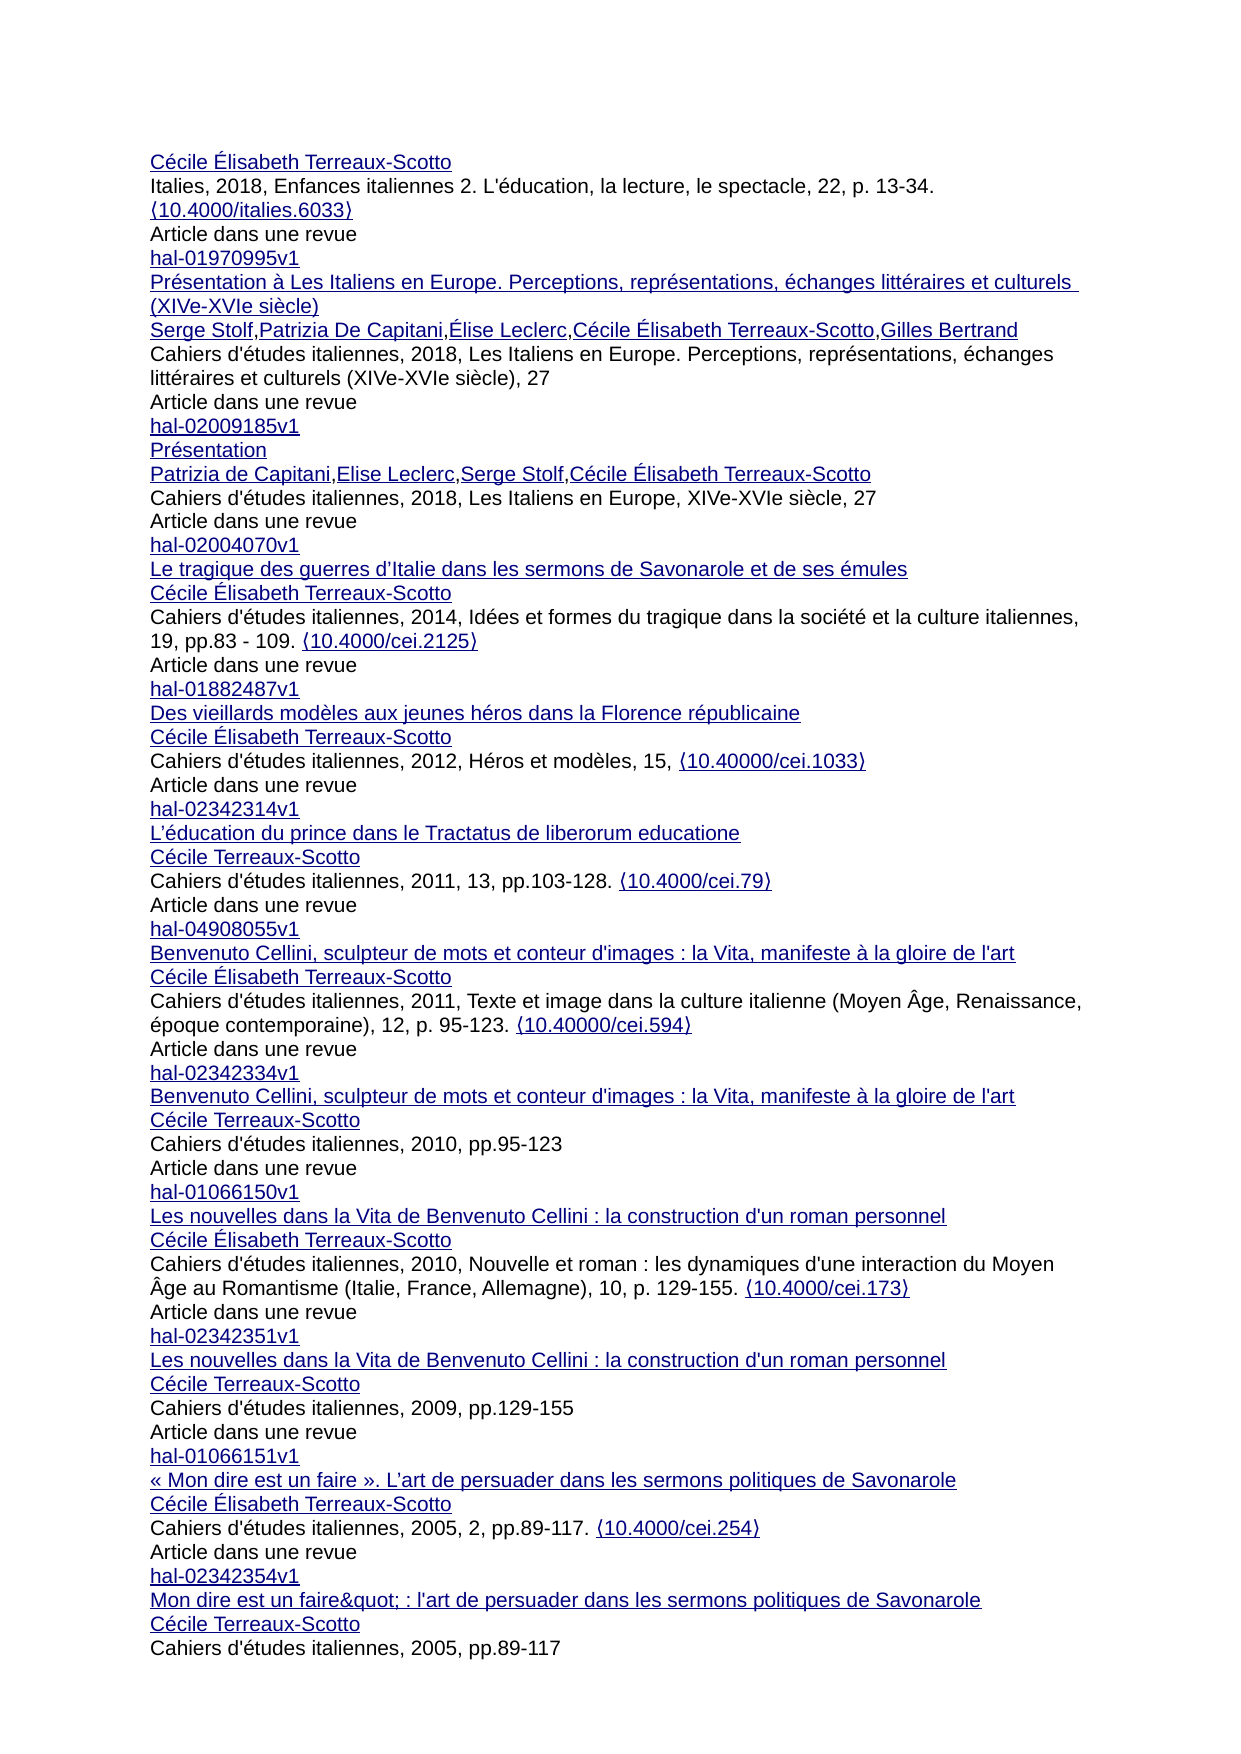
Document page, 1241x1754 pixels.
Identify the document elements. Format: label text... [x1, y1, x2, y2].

table_cell L’éducation du prince dans le Tractatus de liberorum educatione Cécile Terreaux-Scotto Cahiers d'études italiennes, 2011, 13, pp.103-128. ⟨10.4000/cei.79⟩ Article dans une revue hal-04908055v1 [150, 821, 1090, 941]
table_cell « Mon dire est un faire ». L’art de persuader dans les sermons politiques de Savonarole Cécile Élisabeth Terreaux-Scotto Cahiers d'études italiennes, 2005, 2, pp.89-117. ⟨10.4000/cei.254⟩ Article dans une revue hal-02342354v1 [150, 1468, 1090, 1587]
table_cell Benvenuto Cellini, sculpteur de mots et conteur d'images : la Vita, manifeste à la gloire de l'art Cécile Élisabeth Terreaux-Scotto Cahiers d'études italiennes, 2011, Texte et image dans la culture italienne (Moyen Âge, Renaissance, époque contemporaine), 12, p. 95-123. ⟨10.40000/cei.594⟩ Article dans une revue hal-02342334v1 [150, 941, 1090, 1084]
table_cell Le tragique des guerres d’Italie dans les sermons de Savonarole et de ses émules Cécile Élisabeth Terreaux-Scotto Cahiers d'études italiennes, 2014, Idées et formes du tragique dans la société et la culture italiennes, 19, pp.83 - 109. ⟨10.4000/cei.2125⟩ Article dans une revue hal-01882487v1 [150, 557, 1090, 701]
table_cell Cécile Élisabeth Terreaux-Scotto Italies, 2018, Enfances italiennes 2. L'éducation, la lecture, le spectacle, 22, p. 13-34. ⟨10.4000/italies.6033⟩ Article dans une revue hal-01970995v1 [150, 150, 1090, 270]
table_cell Benvenuto Cellini, sculpteur de mots et conteur d'images : la Vita, manifeste à la gloire de l'art Cécile Terreaux-Scotto Cahiers d'études italiennes, 2010, pp.95-123 Article dans une revue hal-01066150v1 [150, 1084, 1090, 1204]
table_cell Les nouvelles dans la Vita de Benvenuto Cellini : la construction d'un roman personnel Cécile Terreaux-Scotto Cahiers d'études italiennes, 2009, pp.129-155 Article dans une revue hal-01066151v1 [150, 1348, 1090, 1468]
table_cell Présentation Patrizia de Capitani,Elise Leclerc,Serge Stolf,Cécile Élisabeth Terreaux-Scotto Cahiers d'études italiennes, 2018, Les Italiens en Europe, XIVe-XVIe siècle, 27 Article dans une revue hal-02004070v1 [150, 438, 1090, 557]
table_cell Mon dire est un faire&quot; : l'art de persuader dans les sermons politiques de Savonarole Cécile Terreaux-Scotto Cahiers d'études italiennes, 2005, pp.89-117 [150, 1588, 1090, 1659]
table_cell Les nouvelles dans la Vita de Benvenuto Cellini : la construction d'un roman personnel Cécile Élisabeth Terreaux-Scotto Cahiers d'études italiennes, 2010, Nouvelle et roman : les dynamiques d'une interaction du Moyen Âge au Romantisme (Italie, France, Allemagne), 10, p. 129-155. ⟨10.4000/cei.173⟩ Article dans une revue hal-02342351v1 [150, 1204, 1090, 1348]
table_cell Présentation à Les Italiens en Europe. Perceptions, représentations, échanges littéraires et culturels (XIVe-XVIe siècle) Serge Stolf,Patrizia De Capitani,Élise Leclerc,Cécile Élisabeth Terreaux-Scotto,Gilles Bertrand Cahiers d'études italiennes, 2018, Les Italiens en Europe. Perceptions, représentations, échanges littéraires et culturels (XIVe-XVIe siècle), 27 Article dans une revue hal-02009185v1 [150, 270, 1090, 437]
table_cell Des vieillards modèles aux jeunes héros dans la Florence républicaine Cécile Élisabeth Terreaux-Scotto Cahiers d'études italiennes, 2012, Héros et modèles, 15, ⟨10.40000/cei.1033⟩ Article dans une revue hal-02342314v1 [150, 701, 1090, 821]
